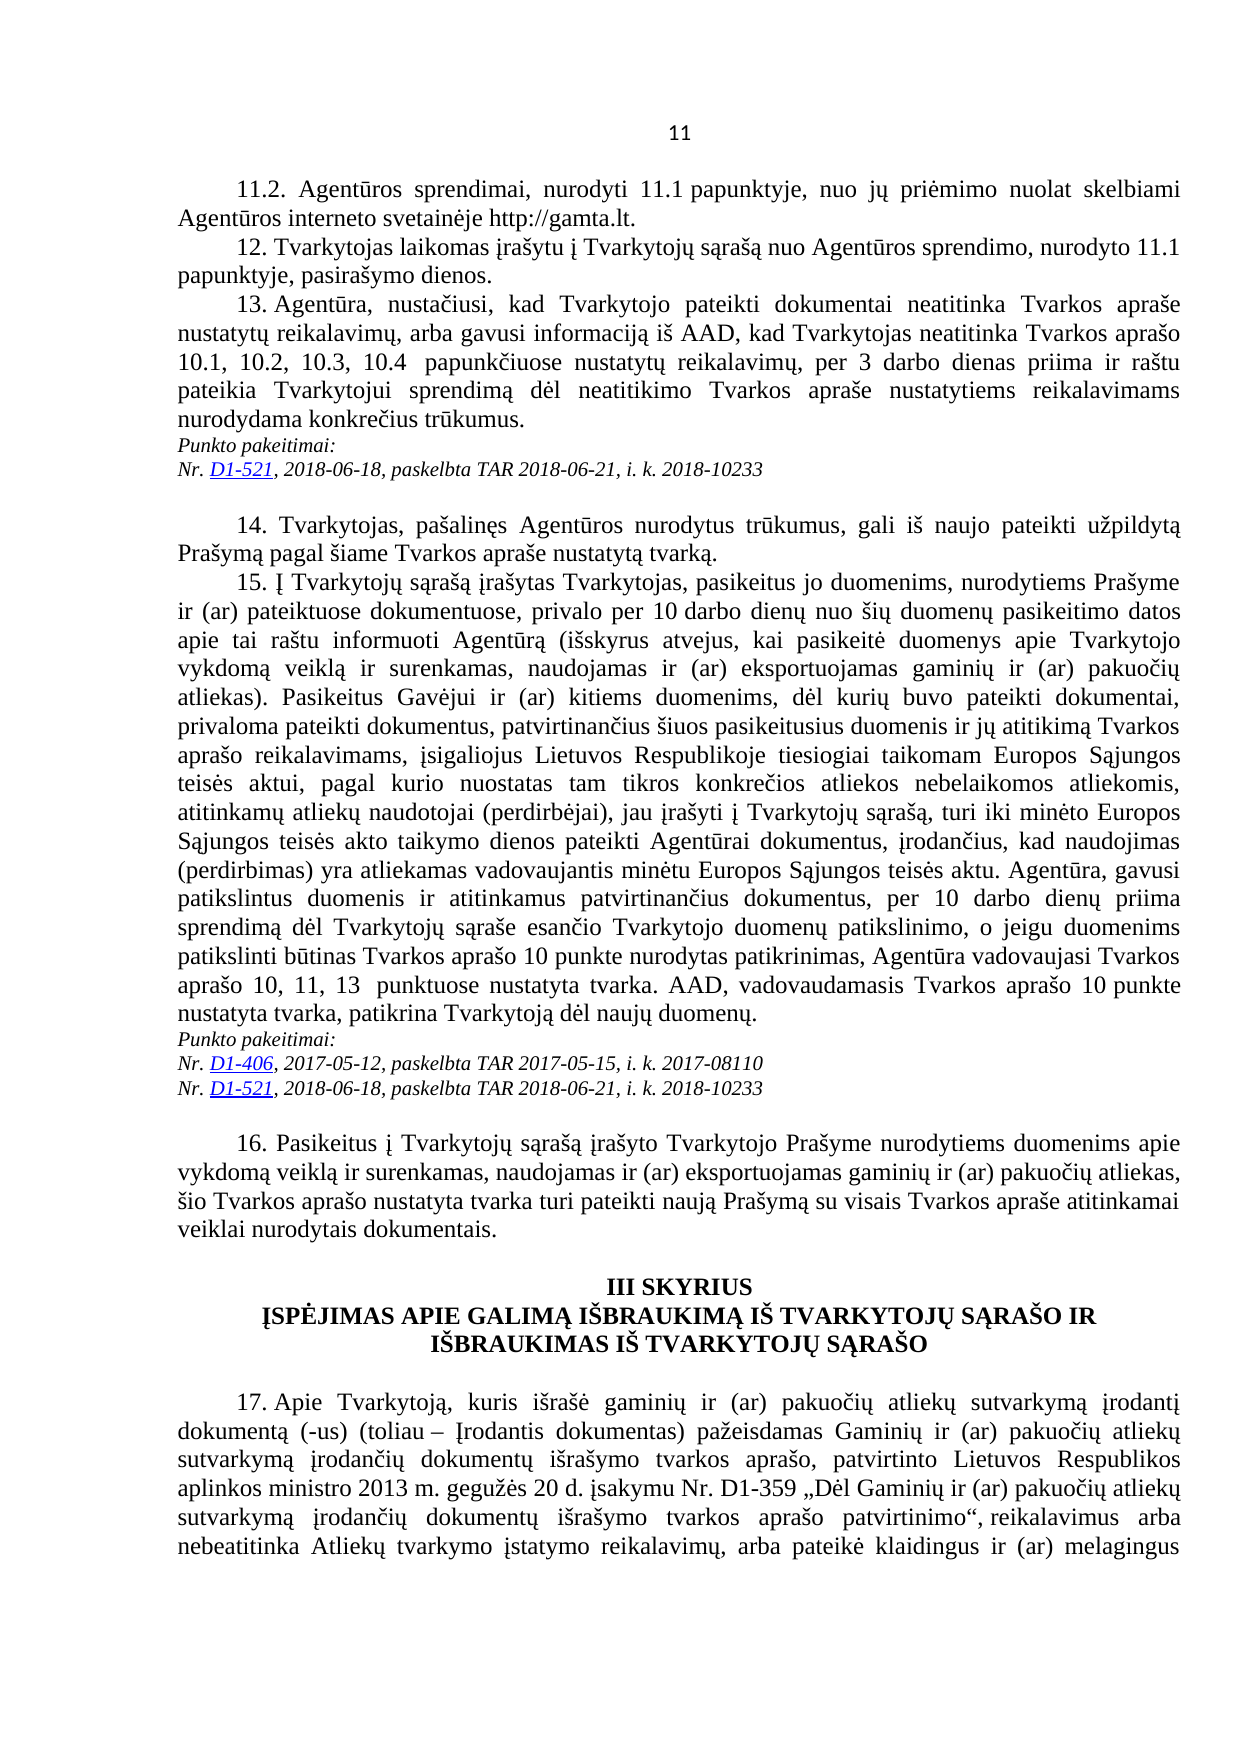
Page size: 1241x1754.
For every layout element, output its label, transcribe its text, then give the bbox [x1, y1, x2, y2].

text 16. Pasikeitus į Tvarkytojų sąrašą įrašyto Tvarkytojo Prašyme nurodytiems duomenims apie vykdomą veiklą ir surenkamas, naudojamas ir (ar) eksportuojamas gaminių ir (ar) pakuočių atliekas, šio Tvarkos aprašo nustatyta tvarka turi pateikti naują Prašymą su visais Tvarkos apraše atitinkamai veiklai nurodytais dokumentais. [177, 1128, 1181, 1243]
text Punkto pakeitimai: [177, 1027, 1181, 1051]
text Punkto pakeitimai: [177, 433, 1181, 457]
text Nr. D1-521, 2018-06-18, paskelbta TAR 2018-06-21, i. k. 2018-10233 [177, 1075, 1181, 1099]
text 14. Tvarkytojas, pašalinęs Agentūros nurodytus trūkumus, gali iš naujo pateikti užpildytą Prašymą pagal šiame Tvarkos apraše nustatytą tvarką. [177, 510, 1181, 567]
text įspėjimas apie galimą išbraukimą iš tvarkytojų sąrašo ir IŠBRAUKIMAS IŠ tvarkytojų SĄRAŠO [177, 1301, 1181, 1358]
text 13. Agentūra, nustačiusi, kad Tvarkytojo pateikti dokumentai neatitinka Tvarkos apraše nustatytų reikalavimų, arba gavusi informaciją iš AAD, kad Tvarkytojas neatitinka Tvarkos aprašo 10.1, 10.2, 10.3, 10.4 papunkčiuose nustatytų reikalavimų, per 3 darbo dienas priima ir raštu pateikia Tvarkytojui sprendimą dėl neatitikimo Tvarkos apraše nustatytiems reikalavimams nurodydama konkrečius trūkumus. [177, 289, 1181, 433]
text 17. Apie Tvarkytoją, kuris išrašė gaminių ir (ar) pakuočių atliekų sutvarkymą įrodantį dokumentą (-us) (toliau – Įrodantis dokumentas) pažeisdamas Gaminių ir (ar) pakuočių atliekų sutvarkymą įrodančių dokumentų išrašymo tvarkos aprašo, patvirtinto Lietuvos Respublikos aplinkos ministro 2013 m. gegužės 20 d. įsakymu Nr. D1-359 „Dėl Gaminių ir (ar) pakuočių atliekų sutvarkymą įrodančių dokumentų išrašymo tvarkos aprašo patvirtinimo“, reikalavimus arba nebeatitinka Atliekų tvarkymo įstatymo reikalavimų, arba pateikė klaidingus ir (ar) melagingus [177, 1387, 1181, 1559]
text III SKYRIUS [177, 1272, 1181, 1301]
text Nr. D1-521, 2018-06-18, paskelbta TAR 2018-06-21, i. k. 2018-10233 [177, 457, 1181, 481]
text Nr. D1-406, 2017-05-12, paskelbta TAR 2017-05-15, i. k. 2017-08110 [177, 1051, 1181, 1075]
text 11.2. Agentūros sprendimai, nurodyti 11.1 papunktyje, nuo jų priėmimo nuolat skelbiami Agentūros interneto svetainėje http://gamta.lt. [177, 174, 1181, 232]
text 12. Tvarkytojas laikomas įrašytu į Tvarkytojų sąrašą nuo Agentūros sprendimo, nurodyto 11.1 papunktyje, pasirašymo dienos. [177, 232, 1181, 289]
text 15. Į Tvarkytojų sąrašą įrašytas Tvarkytojas, pasikeitus jo duomenims, nurodytiems Prašyme ir (ar) pateiktuose dokumentuose, privalo per 10 darbo dienų nuo šių duomenų pasikeitimo datos apie tai raštu informuoti Agentūrą (išskyrus atvejus, kai pasikeitė duomenys apie Tvarkytojo vykdomą veiklą ir surenkamas, naudojamas ir (ar) eksportuojamas gaminių ir (ar) pakuočių atliekas). Pasikeitus Gavėjui ir (ar) kitiems duomenims, dėl kurių buvo pateikti dokumentai, privaloma pateikti dokumentus, patvirtinančius šiuos pasikeitusius duomenis ir jų atitikimą Tvarkos aprašo reikalavimams, įsigaliojus Lietuvos Respublikoje tiesiogiai taikomam Europos Sąjungos teisės aktui, pagal kurio nuostatas tam tikros konkrečios atliekos nebelaikomos atliekomis, atitinkamų atliekų naudotojai (perdirbėjai), jau įrašyti į Tvarkytojų sąrašą, turi iki minėto Europos Sąjungos teisės akto taikymo dienos pateikti Agentūrai dokumentus, įrodančius, kad naudojimas (perdirbimas) yra atliekamas vadovaujantis minėtu Europos Sąjungos teisės aktu. Agentūra, gavusi patikslintus duomenis ir atitinkamus patvirtinančius dokumentus, per 10 darbo dienų priima sprendimą dėl Tvarkytojų sąraše esančio Tvarkytojo duomenų patikslinimo, o jeigu duomenims patikslinti būtinas Tvarkos aprašo 10 punkte nurodytas patikrinimas, Agentūra vadovaujasi Tvarkos aprašo 10, 11, 13 punktuose nustatyta tvarka. AAD, vadovaudamasis Tvarkos aprašo 10 punkte nustatyta tvarka, patikrina Tvarkytoją dėl naujų duomenų. [177, 567, 1181, 1027]
